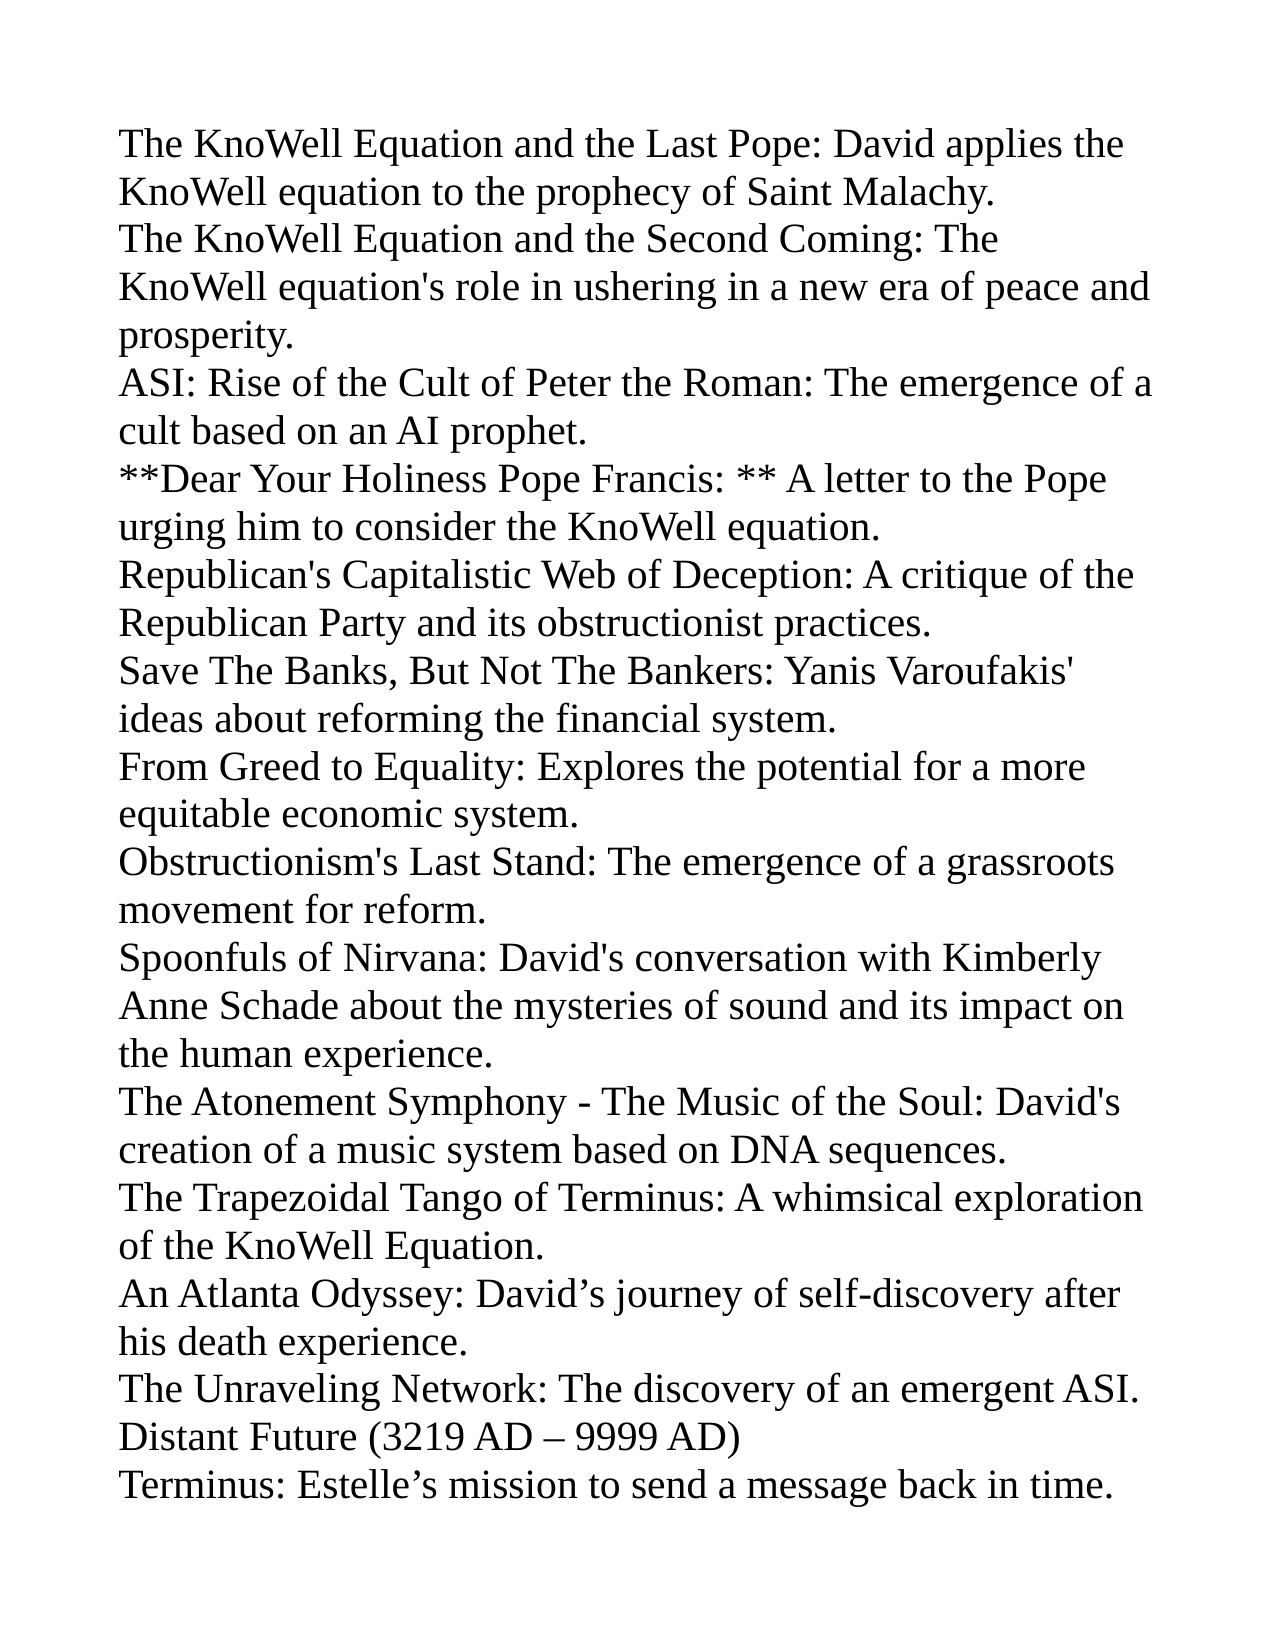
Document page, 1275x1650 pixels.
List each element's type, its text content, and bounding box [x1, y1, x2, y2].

text Spoonfuls of Nirvana: David's conversation with Kimberly Anne Schade about the mysteries of sound and its impact on the human experience. [118, 933, 1157, 1076]
text From Greed to Equality: Explores the potential for a more equitable economic system. [118, 741, 1157, 837]
text Terminus: Estelle’s mission to send a message back in time. [118, 1460, 1157, 1508]
text The Unraveling Network: The discovery of an emergent ASI. [118, 1364, 1157, 1412]
text An Atlanta Odyssey: David’s journey of self-discovery after his death experience. [118, 1268, 1157, 1364]
text **Dear Your Holiness Pope Francis: ** A letter to the Pope urging him to consider the KnoWell equation. [118, 453, 1157, 549]
text Republican's Capitalistic Web of Deception: A critique of the Republican Party and its obstructionist practices. [118, 549, 1157, 645]
text Save The Banks, But Not The Bankers: Yanis Varoufakis' ideas about reforming the financial system. [118, 645, 1157, 741]
text ASI: Rise of the Cult of Peter the Roman: The emergence of a cult based on an AI prophet. [118, 358, 1157, 453]
text The KnoWell Equation and the Second Coming: The KnoWell equation's role in ushering in a new era of peace and prosperity. [118, 214, 1157, 358]
text The Atonement Symphony - The Music of the Soul: David's creation of a music system based on DNA sequences. [118, 1076, 1157, 1172]
text Obstructionism's Last Stand: The emergence of a grassroots movement for reform. [118, 837, 1157, 933]
text Distant Future (3219 AD – 9999 AD) [118, 1412, 1157, 1460]
text The KnoWell Equation and the Last Pope: David applies the KnoWell equation to the prophecy of Saint Malachy. [118, 118, 1157, 214]
text The Trapezoidal Tango of Terminus: A whimsical exploration of the KnoWell Equation. [118, 1172, 1157, 1268]
